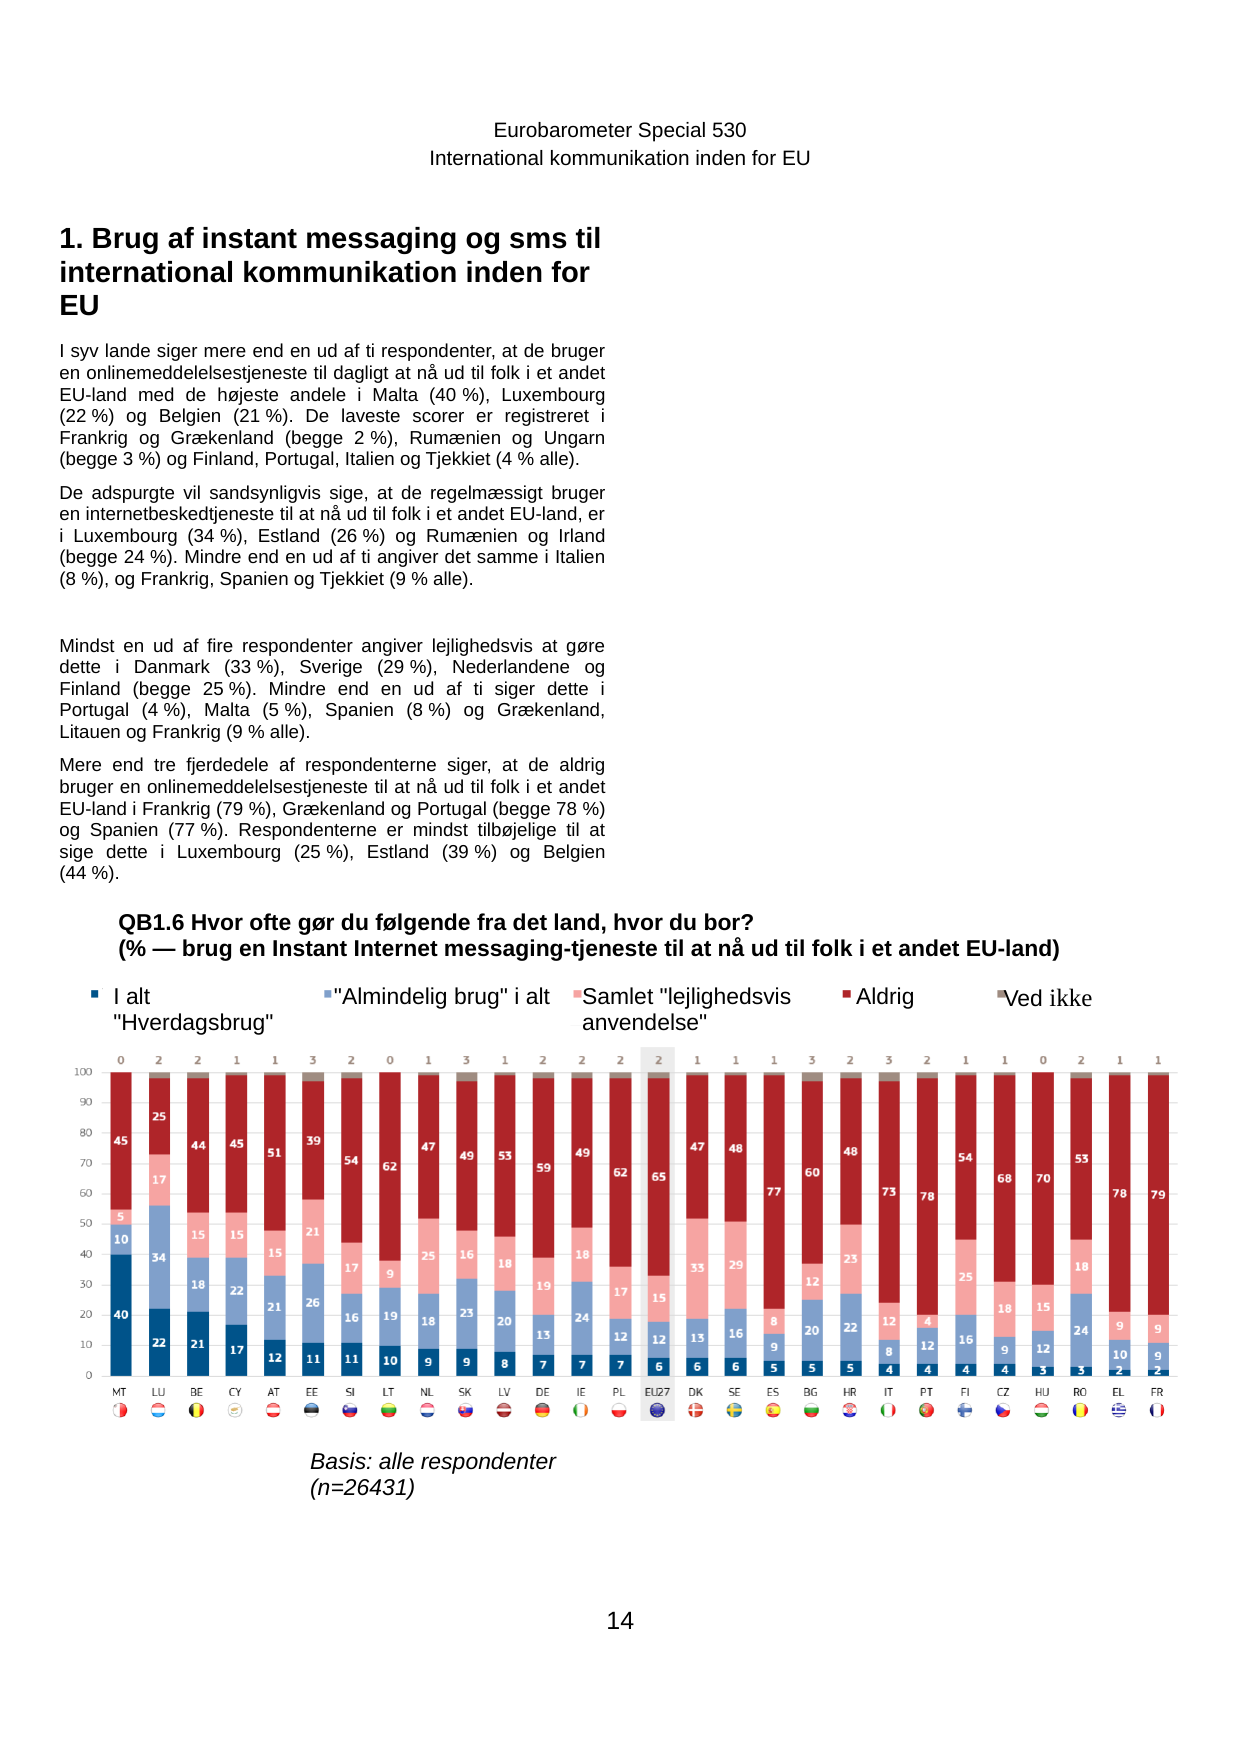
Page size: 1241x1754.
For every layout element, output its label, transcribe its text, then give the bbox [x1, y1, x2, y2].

text Mere end tre fjerdedele af respondenterne siger, at de aldrig bruger en onlinemeddelelsestjeneste til at nå ud til folk i et andet EU-land i Frankrig (79 %), Grækenland og Portugal (begge 78 %) og Spanien (77 %). Respondenterne er mindst tilbøjelige til at sige dette i Luxembourg (25 %), Estland (39 %) og Belgien (44 %). [59, 754, 605, 884]
picture [59, 1044, 1182, 1426]
picture [73, 970, 1019, 1026]
text De adspurgte vil sandsynligvis sige, at de regelmæssigt bruger en internetbeskedtjeneste til at nå ud til folk i et andet EU-land, er i Luxembourg (34 %), Estland (26 %) og Rumænien og Irland (begge 24 %). Mindre end en ud af ti angiver det samme i Italien (8 %), og Frankrig, Spanien og Tjekkiet (9 % alle). [59, 481, 605, 589]
text Mindst en ud af fire respondenter angiver lejlighedsvis at gøre dette i Danmark (33 %), Sverige (29 %), Nederlandene og Finland (begge 25 %). Mindre end en ud af ti siger dette i Portugal (4 %), Malta (5 %), Spanien (8 %) og Grækenland, Litauen og Frankrig (9 % alle). [59, 634, 605, 742]
picture [255, 1019, 261, 1026]
subtitle 1. Brug af instant messaging og sms til international kommunikation inden for EU [59, 221, 605, 322]
picture [198, 1019, 204, 1026]
text I syv lande siger mere end en ud af ti respondenter, at de bruger en onlinemeddelelsestjeneste til dagligt at nå ud til folk i et andet EU-land med de højeste andele i Malta (40 %), Luxembourg (22 %) og Belgien (21 %). De laveste scorer er registreret i Frankrig og Grækenland (begge 2 %), Rumænien og Ungarn (begge 3 %) og Finland, Portugal, Italien og Tjekkiet (4 % alle). [59, 340, 605, 469]
